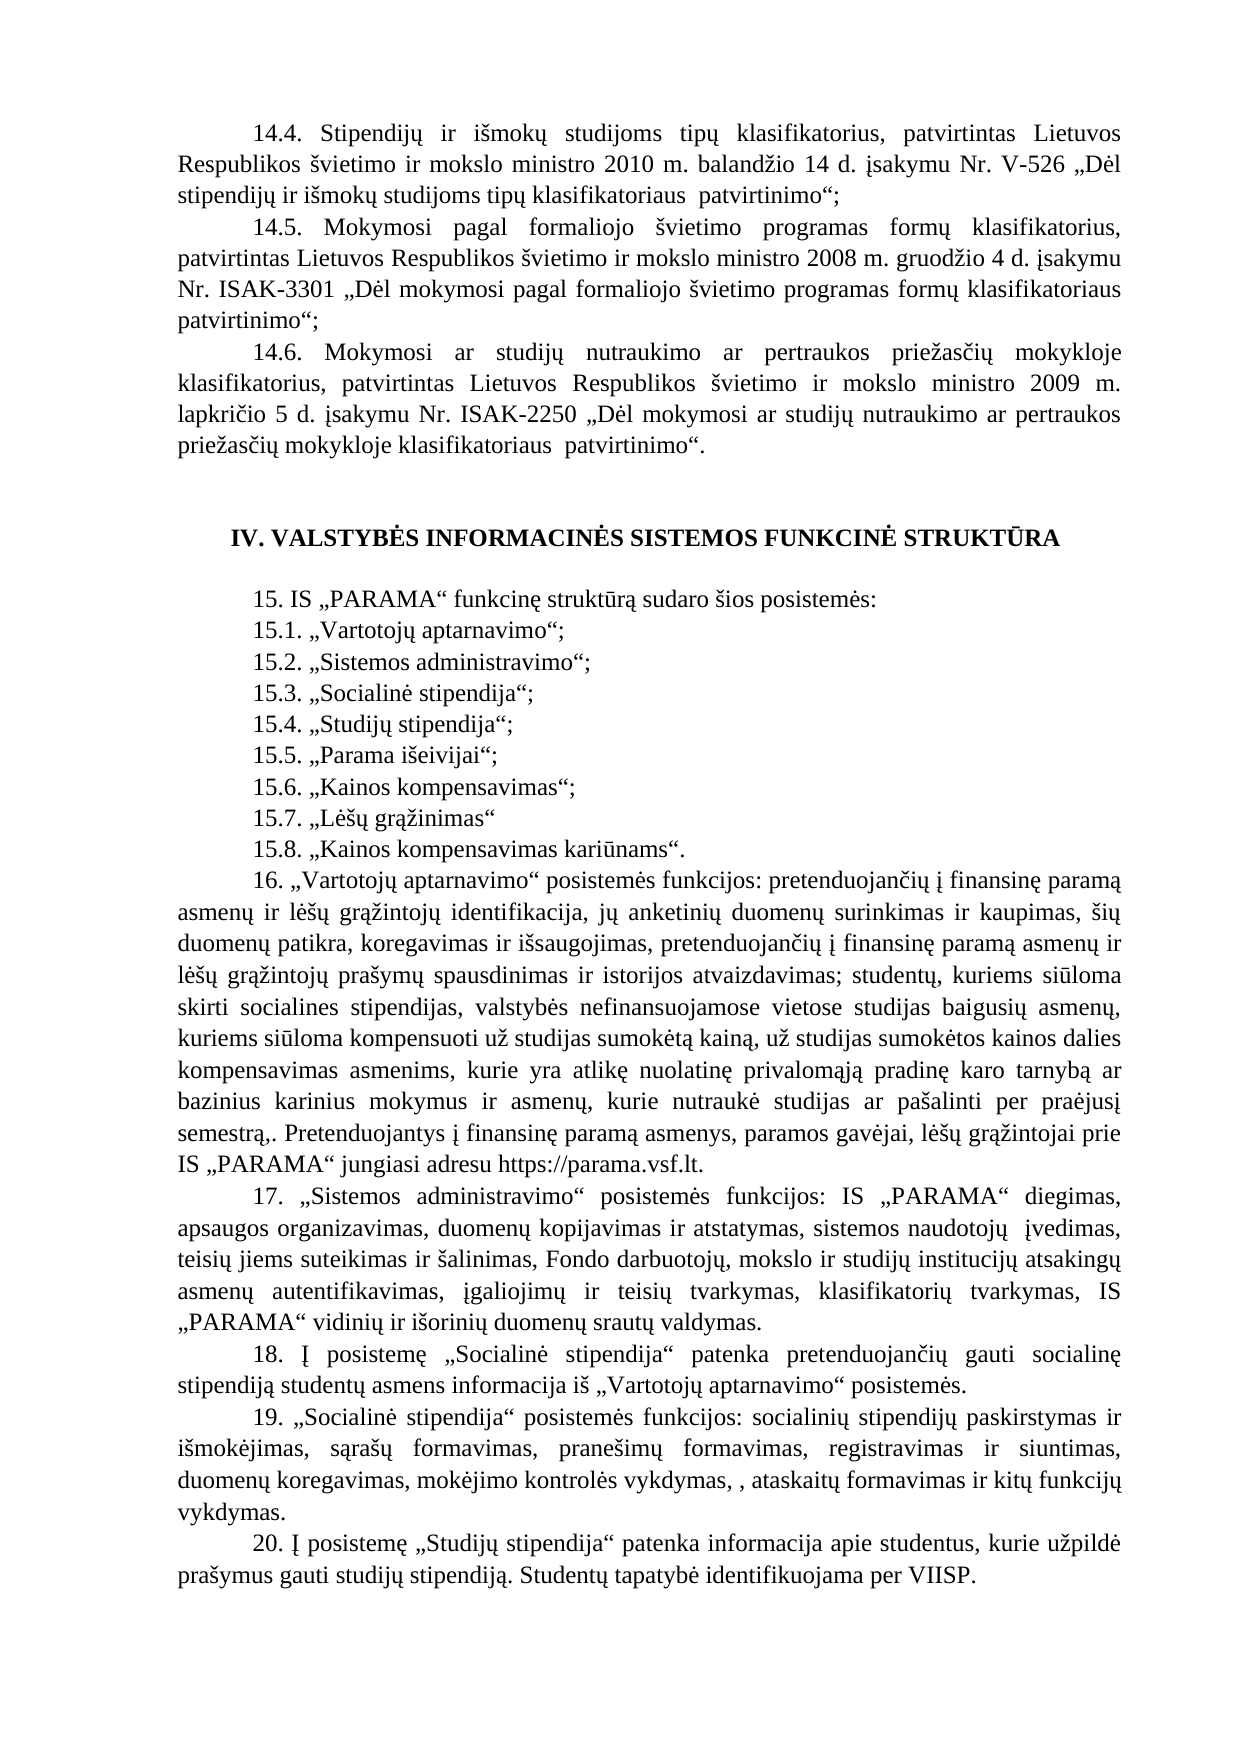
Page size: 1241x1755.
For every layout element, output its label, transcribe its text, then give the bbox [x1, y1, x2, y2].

text 15.5. „Parama išeivijai“; [177, 740, 1122, 769]
text 17. „Sistemos administravimo“ posistemės funkcijos: IS „PARAMA“ diegimas, apsaugos organizavimas, duomenų kopijavimas ir atstatymas, sistemos naudotojų įvedimas, teisių jiems suteikimas ir šalinimas, Fondo darbuotojų, mokslo ir studijų institucijų atsakingų asmenų autentifikavimas, įgaliojimų ir teisių tvarkymas, klasifikatorių tvarkymas, IS „PARAMA“ vidinių ir išorinių duomenų srautų valdymas. [177, 1181, 1122, 1336]
text 20. Į posistemę „Studijų stipendija“ patenka informacija apie studentus, kurie užpildė prašymus gauti studijų stipendiją. Studentų tapatybė identifikuojama per VIISP. [177, 1528, 1122, 1588]
text 15.6. „Kainos kompensavimas“; [177, 772, 1122, 800]
text 15.7. „Lėšų grąžinimas“ [177, 803, 1122, 832]
text 15.4. „Studijų stipendija“; [177, 709, 1122, 738]
text 14.4. Stipendijų ir išmokų studijoms tipų klasifikatorius, patvirtintas Lietuvos Respublikos švietimo ir mokslo ministro 2010 m. balandžio 14 d. įsakymu Nr. V-526 „Dėl stipendijų ir išmokų studijoms tipų klasifikatoriaus patvirtinimo“; [177, 118, 1122, 209]
text 18. Į posistemę „Socialinė stipendija“ patenka pretenduojančių gauti socialinę stipendiją studentų asmens informacija iš „Vartotojų aptarnavimo“ posistemės. [177, 1339, 1122, 1399]
text 19. „Socialinė stipendija“ posistemės funkcijos: socialinių stipendijų paskirstymas ir išmokėjimas, sąrašų formavimas, pranešimų formavimas, registravimas ir siuntimas, duomenų koregavimas, mokėjimo kontrolės vykdymas, , ataskaitų formavimas ir kitų funkcijų vykdymas. [177, 1402, 1122, 1525]
text 15.2. „Sistemos administravimo“; [177, 647, 1122, 675]
text 15.3. „Socialinė stipendija“; [177, 678, 1122, 707]
text 15.8. „Kainos kompensavimas kariūnams“. [177, 834, 1122, 863]
text IV. VALSTYBĖS INFORMACINĖS SISTEMOS FUNKCINĖ STRUKTŪRA [177, 523, 1121, 552]
text 15.1. „Vartotojų aptarnavimo“; [177, 615, 1122, 644]
text 15. IS „PARAMA“ funkcinę struktūrą sudaro šios posistemės: [177, 584, 1122, 613]
text 14.5. Mokymosi pagal formaliojo švietimo programas formų klasifikatorius, patvirtintas Lietuvos Respublikos švietimo ir mokslo ministro 2008 m. gruodžio 4 d. įsakymu Nr. ISAK-3301 „Dėl mokymosi pagal formaliojo švietimo programas formų klasifikatoriaus patvirtinimo“; [177, 212, 1122, 334]
text 14.6. Mokymosi ar studijų nutraukimo ar pertraukos priežasčių mokykloje klasifikatorius, patvirtintas Lietuvos Respublikos švietimo ir mokslo ministro 2009 m. lapkričio 5 d. įsakymu Nr. ISAK-2250 „Dėl mokymosi ar studijų nutraukimo ar pertraukos priežasčių mokykloje klasifikatoriaus patvirtinimo“. [177, 337, 1122, 459]
text 16. „Vartotojų aptarnavimo“ posistemės funkcijos: pretenduojančių į finansinę paramą asmenų ir lėšų grąžintojų identifikacija, jų anketinių duomenų surinkimas ir kaupimas, šių duomenų patikra, koregavimas ir išsaugojimas, pretenduojančių į finansinę paramą asmenų ir lėšų grąžintojų prašymų spausdinimas ir istorijos atvaizdavimas; studentų, kuriems siūloma skirti socialines stipendijas, valstybės nefinansuojamose vietose studijas baigusių asmenų, kuriems siūloma kompensuoti už studijas sumokėtą kainą, už studijas sumokėtos kainos dalies kompensavimas asmenims, kurie yra atlikę nuolatinę privalomąją pradinę karo tarnybą ar bazinius karinius mokymus ir asmenų, kurie nutraukė studijas ar pašalinti per praėjusį semestrą,. Pretenduojantys į finansinę paramą asmenys, paramos gavėjai, lėšų grąžintojai prie IS „PARAMA“ jungiasi adresu https://parama.vsf.lt. [177, 865, 1122, 1178]
